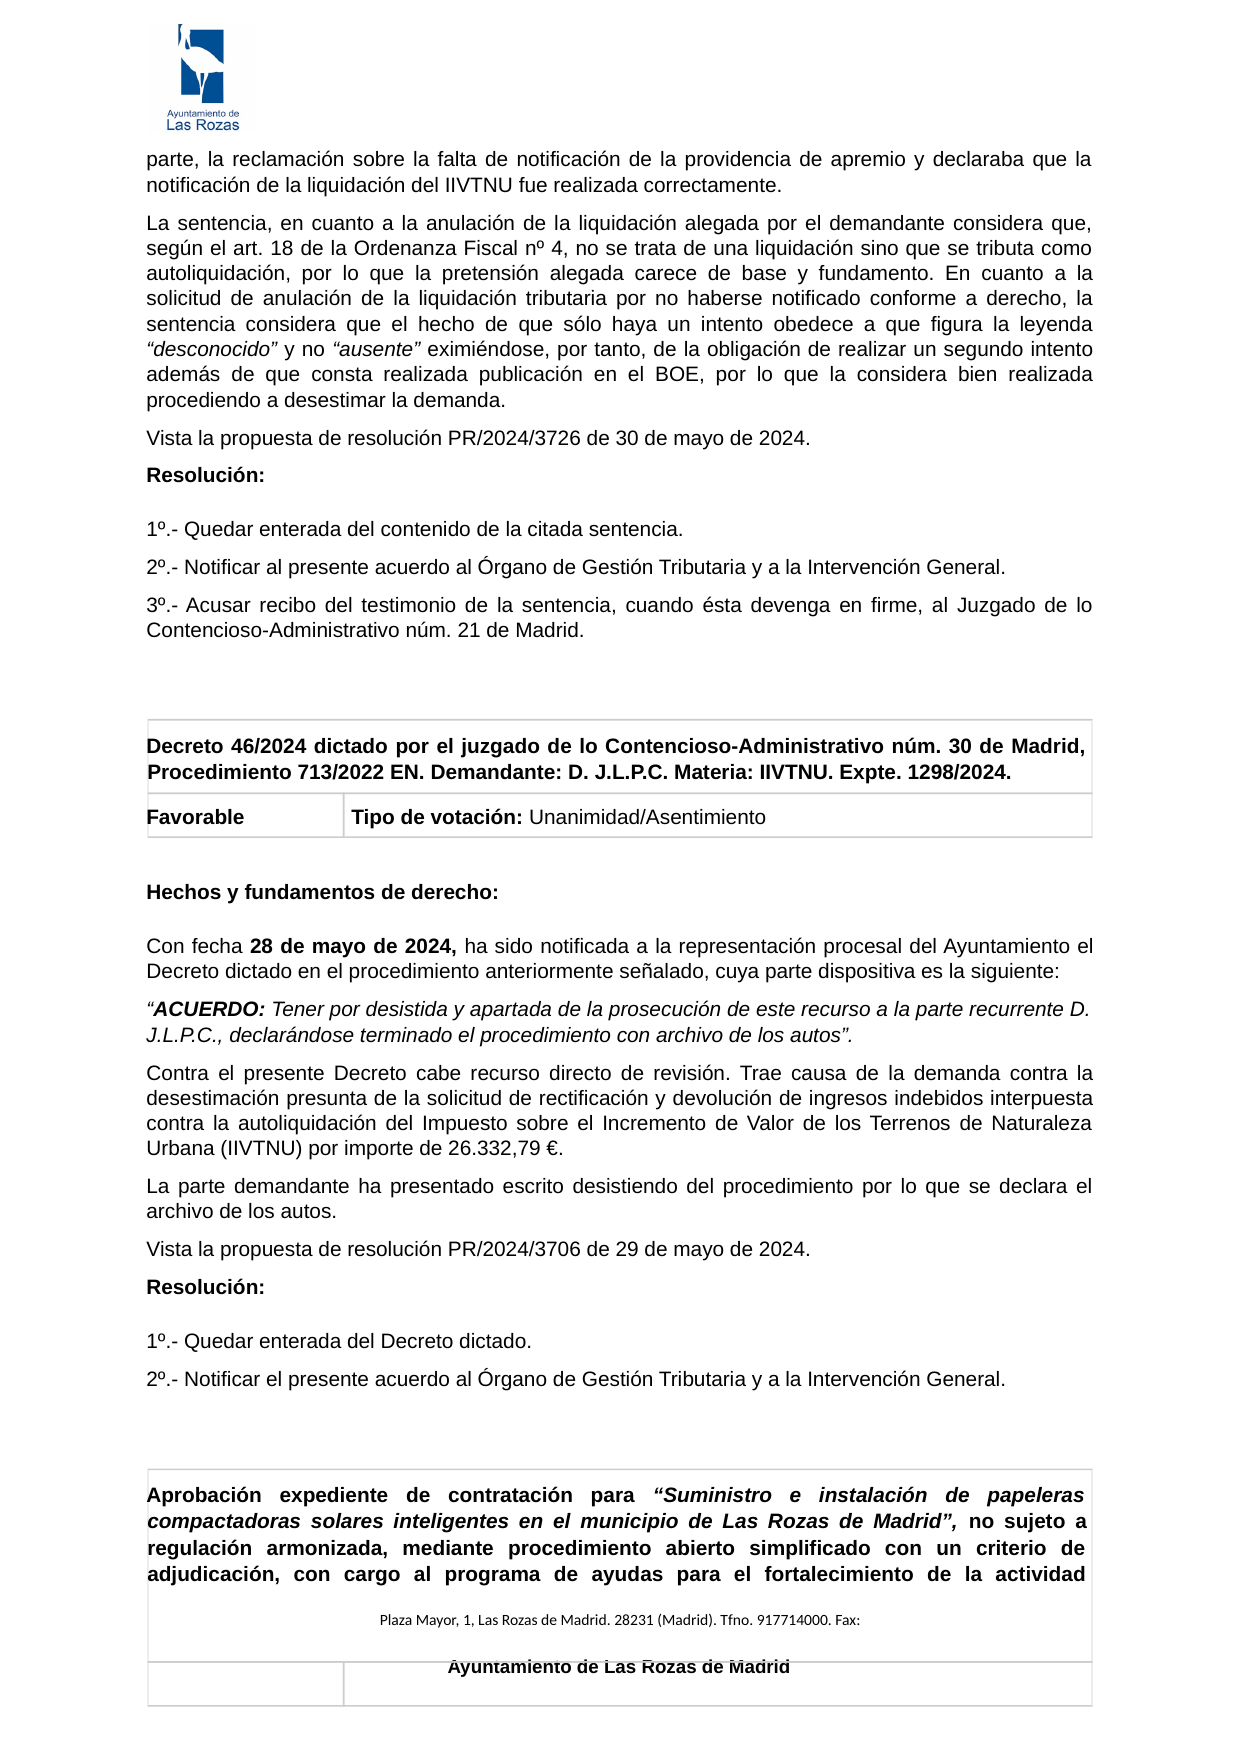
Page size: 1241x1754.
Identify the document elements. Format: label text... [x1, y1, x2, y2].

text Tipo de votación: Unanimidad/Asentimiento [345, 805, 1090, 829]
text parte, la reclamación sobre la falta de notificación de la providencia de apremio y declaraba que la notificación de la liquidación del IIVTNU fue realizada correctamente. [146, 147, 1094, 196]
text 2º.- Notificar el presente acuerdo al Órgano de Gestión Tributaria y a la Intervención General. [146, 1367, 1094, 1391]
text 2º.- Notificar al presente acuerdo al Órgano de Gestión Tributaria y a la Intervención General. [146, 555, 1094, 579]
text 3º.- Acusar recibo del testimonio de la sentencia, cuando ésta devenga en firme, al Juzgado de lo Contencioso-Administrativo núm. 21 de Madrid. [146, 593, 1094, 642]
text Resolución: [146, 463, 1087, 487]
text Decreto 46/2024 dictado por el juzgado de lo Contencioso-Administrativo núm. 30 de Madrid, Procedimiento 713/2022 EN. Demandante: D. J.L.P.C. Materia: IIVTNU. Expte. 1298/2024. [149, 733, 1087, 784]
text Vista la propuesta de resolución PR/2024/3726 de 30 de mayo de 2024. [146, 425, 1094, 449]
text Favorable [149, 805, 342, 829]
text Resolución: [146, 1275, 1087, 1299]
text Aprobación expediente de contratación para “Suministro e instalación de papeleras compactadoras solares inteligentes en el municipio de Las Rozas de Madrid”, no sujeto a regulación armonizada, mediante procedimiento abierto simplificado con un criterio de adjudicación, con cargo al programa de ayudas para el fortalecimiento de la actividad [149, 1483, 1087, 1586]
text 1º.- Quedar enterada del contenido de la citada sentencia. [146, 517, 1094, 541]
text Hechos y fundamentos de derecho: [146, 880, 1087, 904]
text La sentencia, en cuanto a la anulación de la liquidación alegada por el demandante considera que, según el art. 18 de la Ordenanza Fiscal nº 4, no se trata de una liquidación sino que se tributa como autoliquidación, por lo que la pretensión alegada carece de base y fundamento. En cuanto a la solicitud de anulación de la liquidación tributaria por no haberse notificado conforme a derecho, la sentencia considera que el hecho de que sólo haya un intento obedece a que figura la leyenda “desconocido” y no “ausente” eximiéndose, por tanto, de la obligación de realizar un segundo intento además de que consta realizada publicación en el BOE, por lo que la considera bien realizada procediendo a desestimar la demanda. [146, 210, 1094, 411]
text Contra el presente Decreto cabe recurso directo de revisión. Trae causa de la demanda contra la desestimación presunta de la solicitud de rectificación y devolución de ingresos indebidos interpuesta contra la autoliquidación del Impuesto sobre el Incremento de Valor de los Terrenos de Naturaleza Urbana (IIVTNU) por importe de 26.332,79 €. [146, 1060, 1094, 1160]
text La parte demandante ha presentado escrito desistiendo del procedimiento por lo que se declara el archivo de los autos. [146, 1174, 1094, 1223]
text Con fecha 28 de mayo de 2024, ha sido notificada a la representación procesal del Ayuntamiento el Decreto dictado en el procedimiento anteriormente señalado, cuya parte dispositiva es la siguiente: [146, 934, 1094, 983]
text 1º.- Quedar enterada del Decreto dictado. [146, 1329, 1094, 1353]
text Vista la propuesta de resolución PR/2024/3706 de 29 de mayo de 2024. [146, 1237, 1094, 1261]
text “ACUERDO: Tener por desistida y apartada de la prosecución de este recurso a la parte recurrente D. J.L.P.C., declarándose terminado el procedimiento con archivo de los autos”. [146, 997, 1094, 1046]
